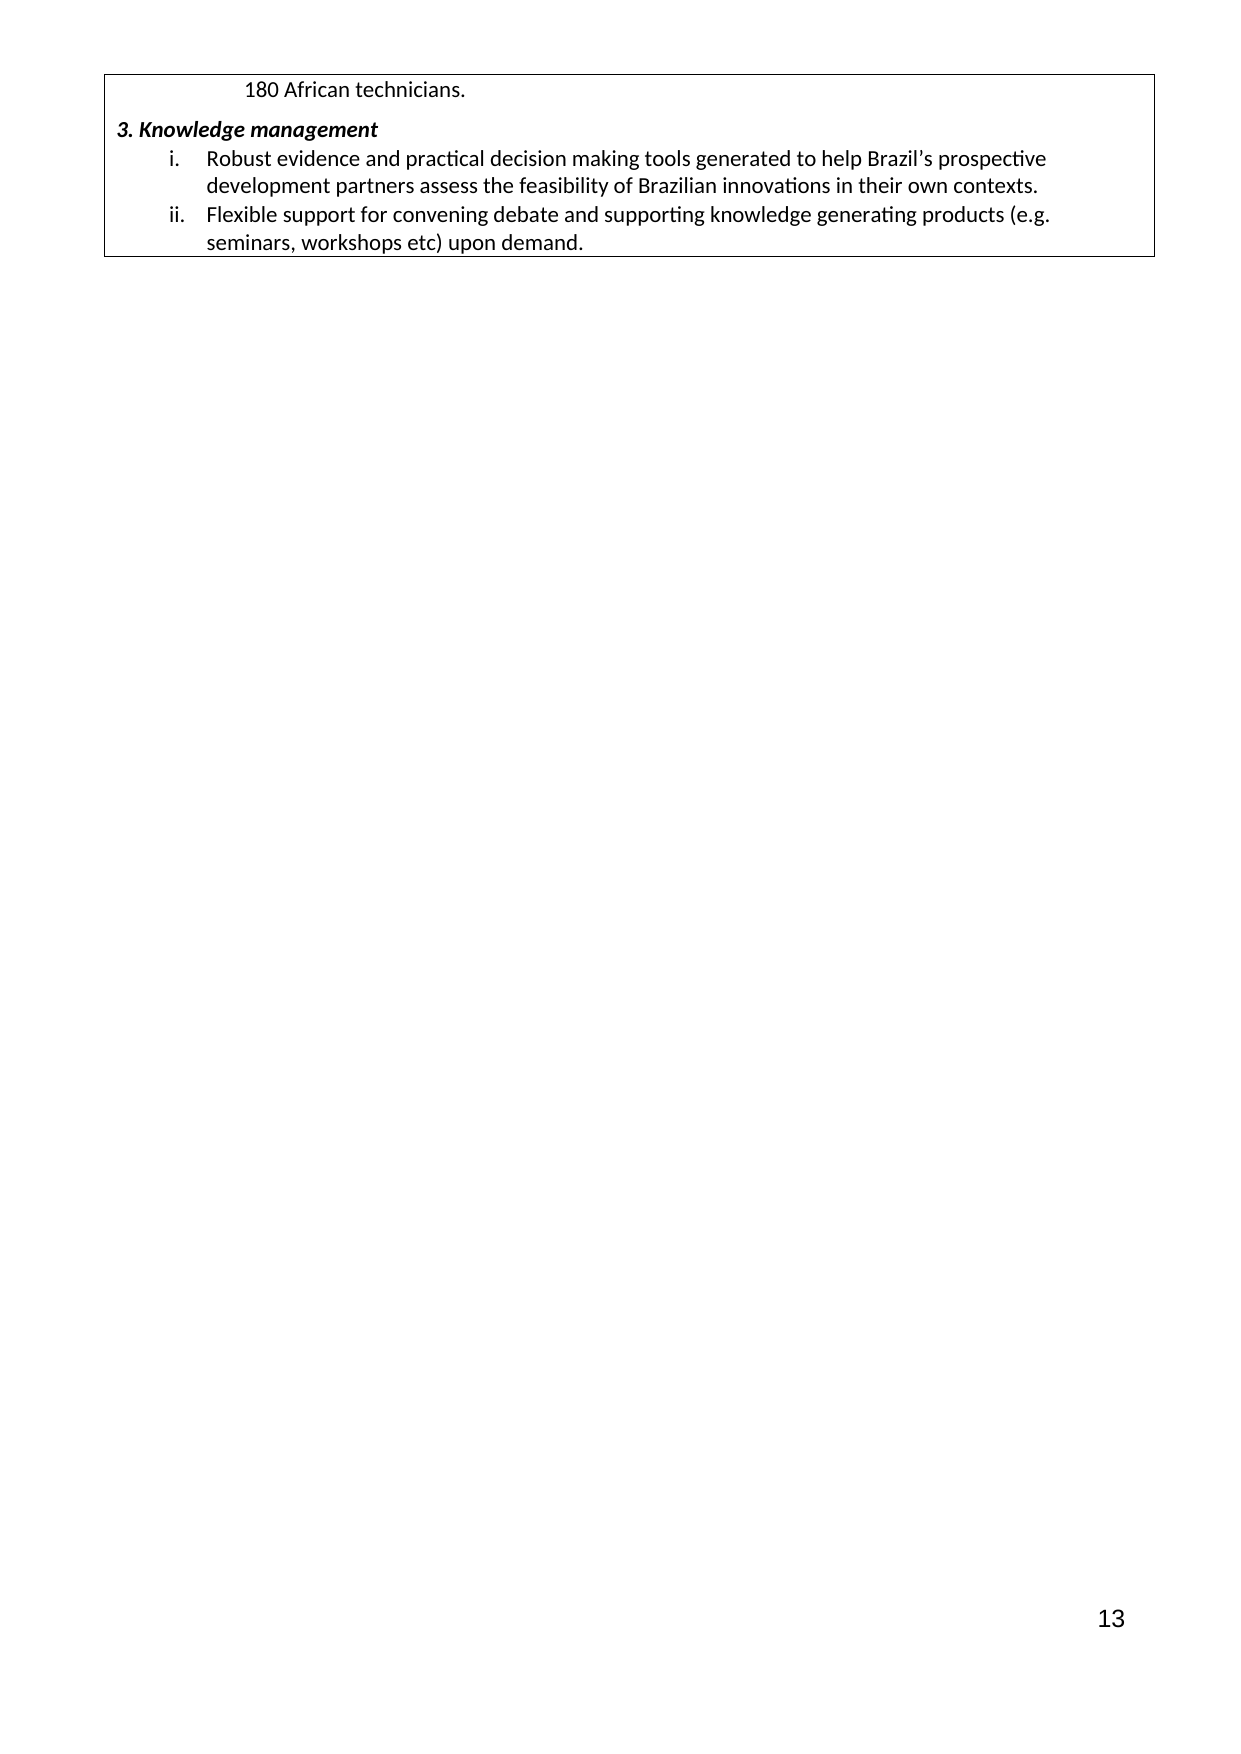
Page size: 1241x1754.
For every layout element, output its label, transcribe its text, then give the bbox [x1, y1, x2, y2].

table_cell 180 African technicians. 3. Knowledge management Robust evidence and practical decision making tools generated to help Brazil’s prospective development partners assess the feasibility of Brazilian innovations in their own contexts. Flexible support for convening debate and supporting knowledge generating products (e.g. seminars, workshops etc) upon demand. [105, 75, 1154, 256]
